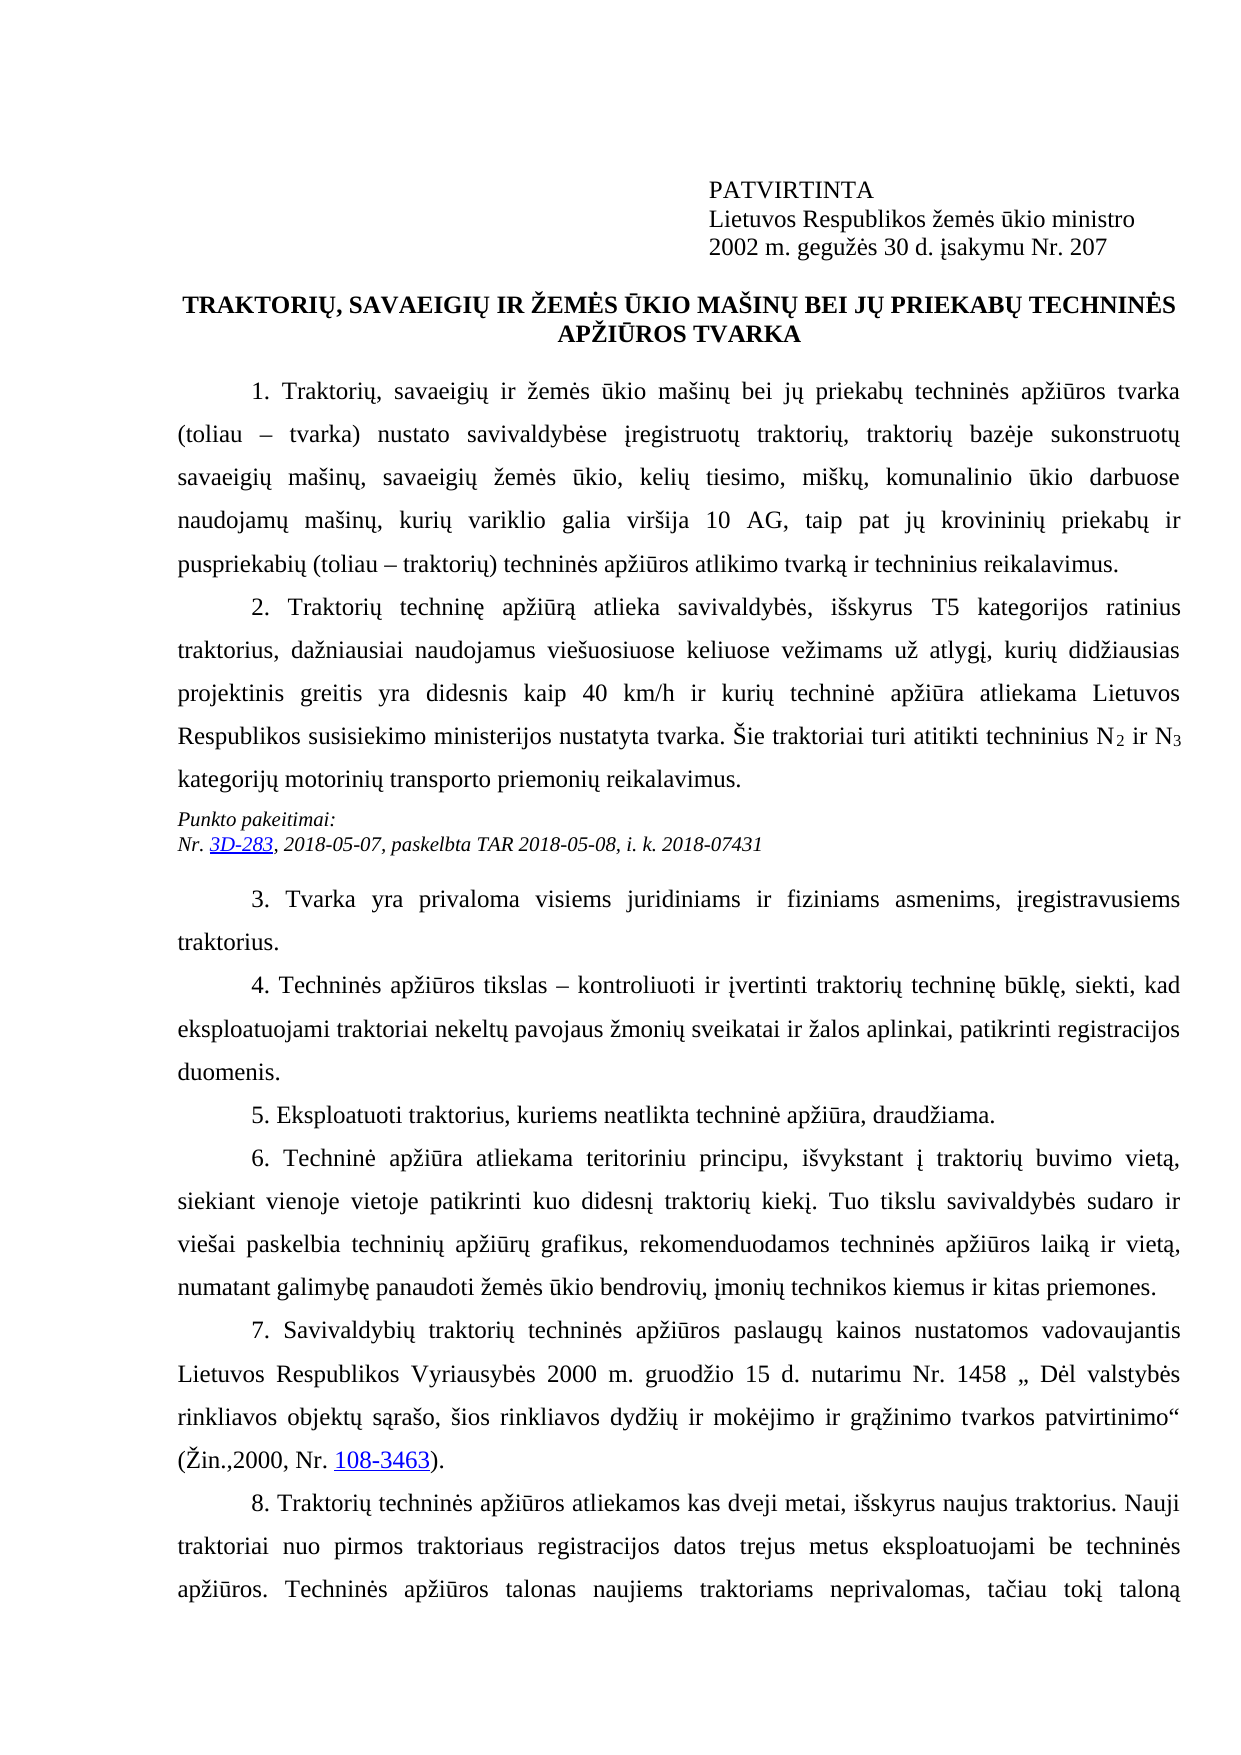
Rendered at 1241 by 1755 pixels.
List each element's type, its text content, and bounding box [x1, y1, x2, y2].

text 6. Techninė apžiūra atliekama teritoriniu principu, išvykstant į traktorių buvimo vietą, siekiant vienoje vietoje patikrinti kuo didesnį traktorių kiekį. Tuo tikslu savivaldybės sudaro ir viešai paskelbia techninių apžiūrų grafikus, rekomenduodamos techninės apžiūros laiką ir vietą, numatant galimybę panaudoti žemės ūkio bendrovių, įmonių technikos kiemus ir kitas priemones. [177, 1143, 1181, 1301]
text 5. Eksploatuoti traktorius, kuriems neatlikta techninė apžiūra, draudžiama. [177, 1100, 1181, 1129]
text 4. Techninės apžiūros tikslas – kontroliuoti ir įvertinti traktorių techninę būklę, siekti, kad eksploatuojami traktoriai nekeltų pavojaus žmonių sveikatai ir žalos aplinkai, patikrinti registracijos duomenis. [177, 971, 1181, 1086]
text 3. Tvarka yra privaloma visiems juridiniams ir fiziniams asmenims, įregistravusiems traktorius. [177, 884, 1181, 956]
text 2. Traktorių techninę apžiūrą atlieka savivaldybės, išskyrus T5 kategorijos ratinius traktorius, dažniausiai naudojamus viešuosiuose keliuose vežimams už atlygį, kurių didžiausias projektinis greitis yra didesnis kaip 40 km/h ir kurių techninė apžiūra atliekama Lietuvos Respublikos susisiekimo ministerijos nustatyta tvarka. Šie traktoriai turi atitikti techninius N2 ir N3 kategorijų motorinių transporto priemonių reikalavimus. [177, 592, 1181, 793]
text 8. Traktorių techninės apžiūros atliekamos kas dveji metai, išskyrus naujus traktorius. Nauji traktoriai nuo pirmos traktoriaus registracijos datos trejus metus eksploatuojami be techninės apžiūros. Techninės apžiūros talonas naujiems traktoriams neprivalomas, tačiau tokį taloną [177, 1488, 1181, 1603]
text 2002 m. gegužės 30 d. įsakymu Nr. 207 [177, 232, 1181, 261]
text 7. Savivaldybių traktorių techninės apžiūros paslaugų kainos nustatomos vadovaujantis Lietuvos Respublikos Vyriausybės 2000 m. gruodžio 15 d. nutarimu Nr. 1458 „ Dėl valstybės rinkliavos objektų sąrašo, šios rinkliavos dydžių ir mokėjimo ir grąžinimo tvarkos patvirtinimo“ (Žin.,2000, Nr. 108-3463). [177, 1316, 1181, 1474]
text 1. Traktorių, savaeigių ir žemės ūkio mašinų bei jų priekabų techninės apžiūros tvarka (toliau – tvarka) nustato savivaldybėse įregistruotų traktorių, traktorių bazėje sukonstruotų savaeigių mašinų, savaeigių žemės ūkio, kelių tiesimo, miškų, komunalinio ūkio darbuose naudojamų mašinų, kurių variklio galia viršija 10 AG, taip pat jų krovininių priekabų ir puspriekabių (toliau – traktorių) techninės apžiūros atlikimo tvarką ir techninius reikalavimus. [177, 376, 1181, 577]
text TRAKTORIŲ, SAVAEIGIŲ IR ŽEMĖS ŪKIO MAŠINŲ BEI JŲ PRIEKABŲ TECHNINĖS APŽIŪROS TVARKA [177, 290, 1181, 347]
text Lietuvos Respublikos žemės ūkio ministro [177, 204, 1181, 232]
text PATVIRTINTA [709, 175, 1181, 204]
text Punkto pakeitimai: [177, 807, 1181, 831]
text Nr. 3D-283, 2018-05-07, paskelbta TAR 2018-05-08, i. k. 2018-07431 [177, 831, 1181, 856]
